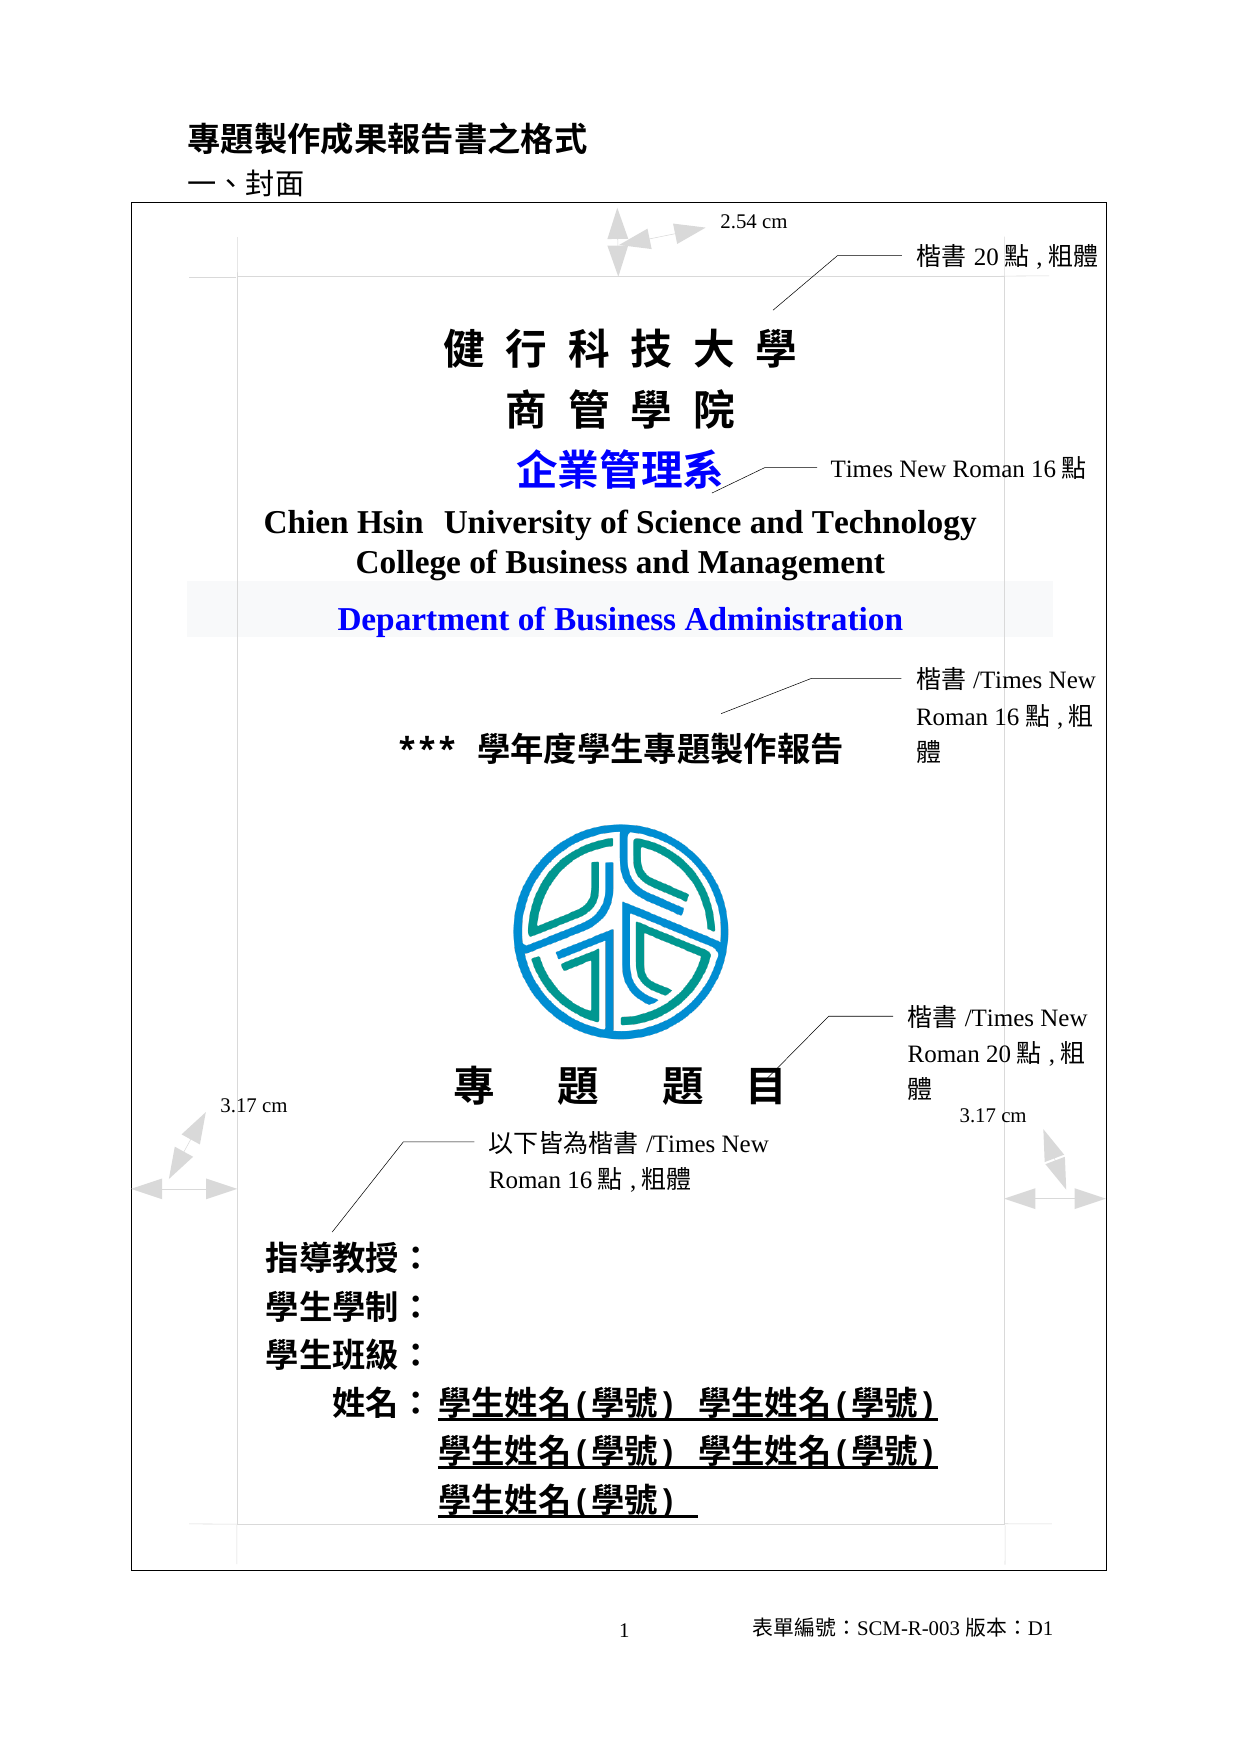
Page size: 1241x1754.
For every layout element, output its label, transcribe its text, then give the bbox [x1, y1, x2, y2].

text 專 題 題 目 [187, 1053, 237, 1113]
text 專 題 題 目 [1005, 1053, 1053, 1113]
text [187, 497, 237, 543]
text [1005, 543, 1053, 581]
text *** 學年度學生專題製作報告 [238, 722, 1004, 771]
text 一、封面 [187, 161, 1053, 202]
text 商 管 學 院 [238, 377, 1004, 437]
text [187, 581, 237, 637]
table_cell [435, 1280, 1002, 1329]
table_cell 學生學制： [249, 1280, 435, 1329]
text [187, 377, 237, 437]
table_cell 學生班級： [249, 1329, 435, 1377]
text 企業管理系 [187, 437, 237, 497]
table_header 指導教授： [249, 1232, 435, 1280]
text [1005, 377, 1053, 437]
text [1005, 497, 1053, 543]
text Chien Hsin University of Science and Technology [238, 497, 1004, 543]
text *** 學年度學生專題製作報告 [187, 722, 237, 771]
text 企業管理系 [1005, 437, 1053, 497]
table_cell 姓名： [249, 1377, 435, 1522]
text 專 題 題 目 [238, 1053, 1004, 1113]
text College of Business and Management [238, 543, 1004, 581]
text 企業管理系 [238, 437, 1004, 497]
text 健 行 科 技 大 學 [238, 316, 1004, 377]
text [1005, 316, 1053, 377]
text *** 學年度學生專題製作報告 [1005, 722, 1053, 771]
table_cell [435, 1329, 1002, 1377]
text Department of Business Administration [238, 581, 1004, 637]
table_cell 學生姓名(學號) 學生姓名(學號) 學生姓名(學號) 學生姓名(學號) 學生姓名(學號) [435, 1377, 1002, 1522]
table_header [435, 1232, 1002, 1280]
text [187, 316, 237, 377]
text 專題製作成果報告書之格式 [187, 112, 1053, 161]
text [187, 543, 237, 581]
text [1005, 581, 1053, 637]
